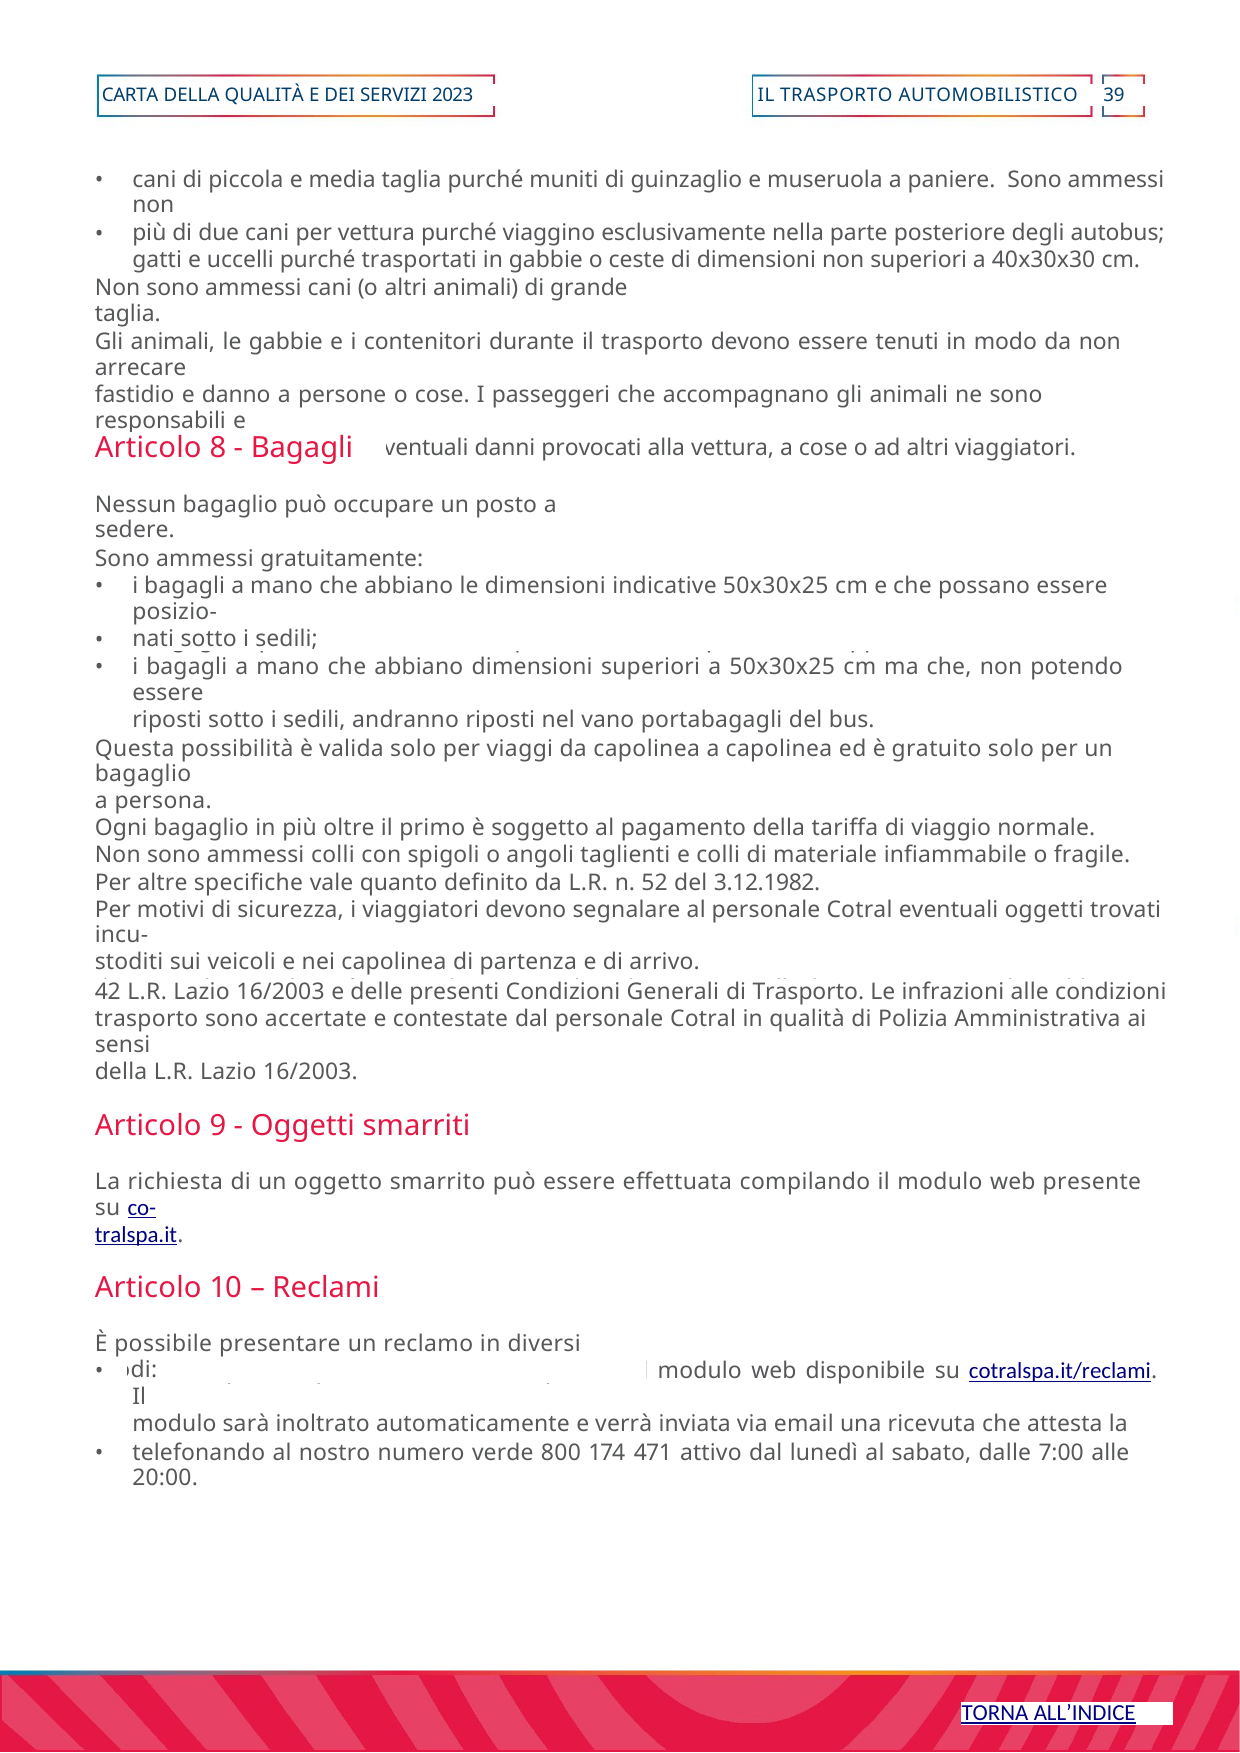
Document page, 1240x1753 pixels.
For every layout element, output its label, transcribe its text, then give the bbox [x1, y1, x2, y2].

text CARTA DELLA QUALITÀ E DEI SERVIZI 2023 [102, 84, 512, 106]
text fastidio e danno a persone o cose. I passeggeri che accompagnano gli animali ne sono responsabili e [94, 382, 1171, 433]
text TORNA ALL’INDICE [961, 1702, 1173, 1725]
text i bagagli a mano che abbiano dimensioni superiori a 50x30x25 cm ma che, non potendo essere [132, 654, 1171, 706]
text Questa possibilità è valida solo per viaggi da capolinea a capolinea ed è gratuito solo per un bagaglio [94, 736, 1171, 787]
text modulo sarà inoltrato automaticamente e verrà inviata via email una ricevuta che attesta la corretta [132, 1411, 1171, 1440]
text 42 L.R. Lazio 16/2003 e delle presenti Condizioni Generali di Trasporto. Le infrazioni alle condizioni di [94, 979, 1171, 1006]
text stoditi sui veicoli e nei capolinea di partenza e di arrivo. [94, 949, 1171, 975]
text IL TRASPORTO AUTOMOBILISTICO 39 [757, 84, 1159, 106]
text Per altre speciﬁche vale quanto deﬁnito da L.R. n. 52 del 3.12.1982. [94, 869, 1171, 895]
text • [94, 573, 127, 599]
text È possibile presentare un reclamo in diversi modi: [94, 1331, 646, 1383]
text • [94, 167, 127, 192]
text Ogni bagaglio in più oltre il primo è soggetto al pagamento della tariﬀa di viaggio normale. [94, 815, 1171, 841]
text Nessun bagaglio può occupare un posto a sedere. [94, 492, 641, 543]
text • [94, 627, 127, 653]
text Non sono ammessi colli con spigoli o angoli taglienti e colli di materiale inﬁammabile o fragile. [94, 842, 1171, 868]
text cani di piccola e media taglia purché muniti di guinzaglio e museruola a paniere. Sono ammessi non [132, 167, 1171, 218]
text • [94, 1358, 127, 1384]
text trasporto sono accertate e contestate dal personale Cotral in qualità di Polizia Amministrativa ai sensi [94, 1006, 1171, 1058]
text il modo più semplice e veloce è compilando il modulo web disponibile su cotralspa.it/reclami. Il [132, 1358, 1171, 1410]
text riposti sotto i sedili, andranno riposti nel vano portabagagli del bus. [132, 707, 1171, 733]
text Per motivi di sicurezza, i viaggiatori devono segnalare al personale Cotral eventuali oggetti trovati incu- [94, 897, 1171, 948]
text tralspa.it. [94, 1222, 1171, 1247]
text più di due cani per vettura purché viaggino esclusivamente nella parte posteriore degli autobus; [132, 219, 1171, 245]
text saranno tenuti a risarcire eventuali danni provocati alla vettura, a cose o ad altri viaggiatori. [386, 435, 1171, 460]
text • [94, 654, 127, 680]
text telefonando al nostro numero verde 800 174 471 attivo dal lunedì al sabato, dalle 7:00 alle 20:00. [132, 1440, 1171, 1491]
text Sono ammessi gratuitamente: [94, 546, 428, 572]
text gatti e uccelli purché trasportati in gabbie o ceste di dimensioni non superiori a 40x30x30 cm. [132, 247, 1171, 272]
text Articolo 9 - Oggetti smarriti [94, 1109, 500, 1142]
text Gli animali, le gabbie e i contenitori durante il trasporto devono essere tenuti in modo da non arrecare [94, 329, 1171, 381]
text della L.R. Lazio 16/2003. [94, 1059, 1171, 1085]
text La richiesta di un oggetto smarrito può essere eﬀettuata compilando il modulo web presente su co- [94, 1169, 1171, 1220]
text Articolo 10 – Reclami [94, 1271, 414, 1304]
text • [94, 1440, 127, 1465]
text a persona. [94, 788, 1171, 814]
text nati sotto i sedili; [132, 626, 1171, 651]
text • [94, 221, 127, 247]
text Non sono ammessi cani (o altri animali) di grande taglia. [94, 275, 688, 326]
text Articolo 8 - Bagagli [94, 432, 386, 464]
text i bagagli a mano che abbiano le dimensioni indicative 50x30x25 cm e che possano essere posizio- [132, 573, 1171, 624]
